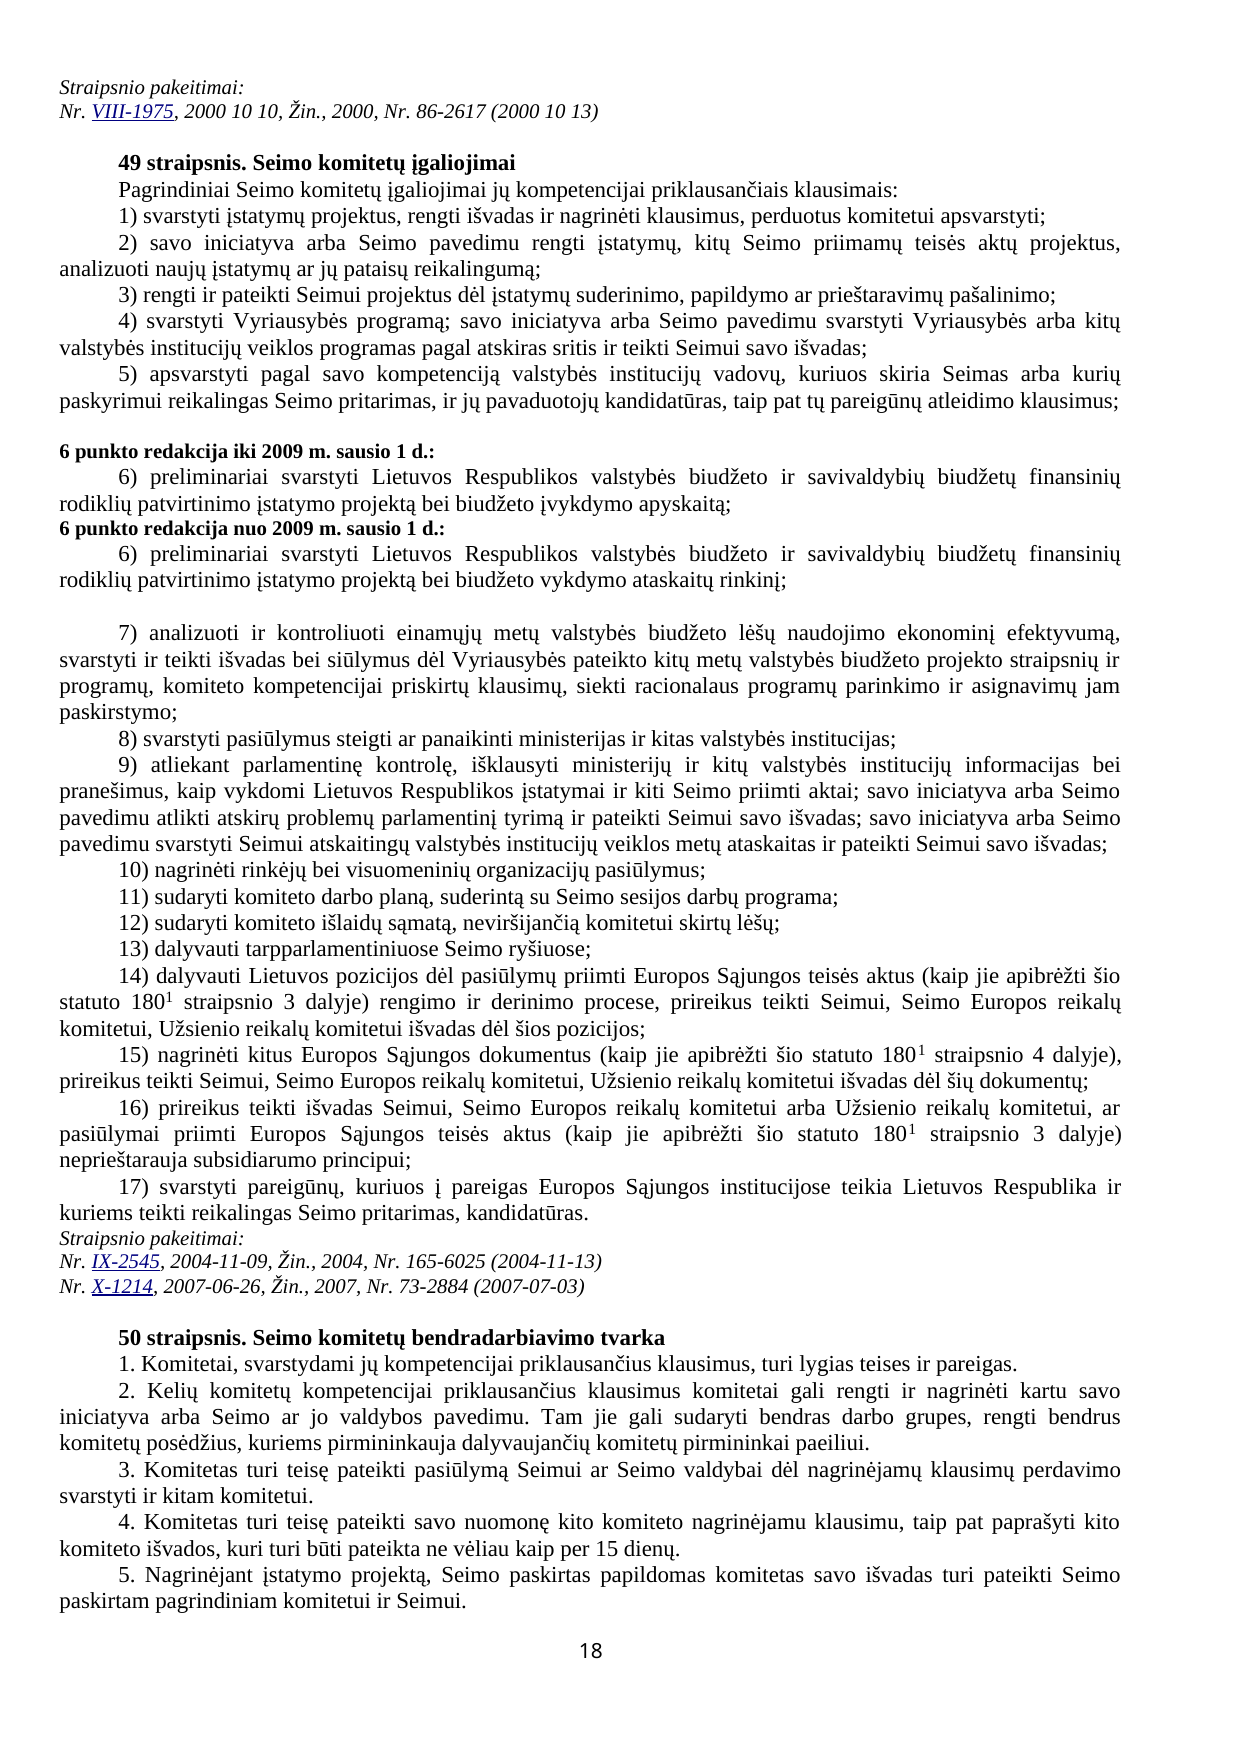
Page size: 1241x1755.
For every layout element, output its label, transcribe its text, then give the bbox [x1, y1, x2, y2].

text Nr. VIII-1975, 2000 10 10, Žin., 2000, Nr. 86-2617 (2000 10 13) [59, 99, 1122, 123]
text 3) rengti ir pateikti Seimui projektus dėl įstatymų suderinimo, papildymo ar prieštaravimų pašalinimo; [59, 281, 1122, 308]
text 5) apsvarstyti pagal savo kompetenciją valstybės institucijų vadovų, kuriuos skiria Seimas arba kurių paskyrimui reikalingas Seimo pritarimas, ir jų pavaduotojų kandidatūras, taip pat tų pareigūnų atleidimo klausimus; [59, 360, 1122, 413]
text 11) sudaryti komiteto darbo planą, suderintą su Seimo sesijos darbų programa; [59, 883, 1122, 909]
text 16) prireikus teikti išvadas Seimui, Seimo Europos reikalų komitetui arba Užsienio reikalų komitetui, ar pasiūlymai priimti Europos Sąjungos teisės aktus (kaip jie apibrėžti šio statuto 1801 straipsnio 3 dalyje) neprieštarauja subsidiarumo principui; [59, 1094, 1122, 1173]
text 7) analizuoti ir kontroliuoti einamųjų metų valstybės biudžeto lėšų naudojimo ekonominį efektyvumą, svarstyti ir teikti išvadas bei siūlymus dėl Vyriausybės pateikto kitų metų valstybės biudžeto projekto straipsnių ir programų, komiteto kompetencijai priskirtų klausimų, siekti racionalaus programų parinkimo ir asignavimų jam paskirstymo; [59, 619, 1122, 725]
text 5. Nagrinėjant įstatymo projektą, Seimo paskirtas papildomas komitetas savo išvadas turi pateikti Seimo paskirtam pagrindiniam komitetui ir Seimui. [59, 1561, 1122, 1614]
text 8) svarstyti pasiūlymus steigti ar panaikinti ministerijas ir kitas valstybės institucijas; [59, 725, 1122, 751]
text 6) preliminariai svarstyti Lietuvos Respublikos valstybės biudžeto ir savivaldybių biudžetų finansinių rodiklių patvirtinimo įstatymo projektą bei biudžeto vykdymo ataskaitų rinkinį; [59, 540, 1122, 593]
text 12) sudaryti komiteto išlaidų sąmatą, neviršijančią komitetui skirtų lėšų; [59, 909, 1122, 936]
text 13) dalyvauti tarpparlamentiniuose Seimo ryšiuose; [59, 936, 1122, 962]
text 15) nagrinėti kitus Europos Sąjungos dokumentus (kaip jie apibrėžti šio statuto 1801 straipsnio 4 dalyje), prireikus teikti Seimui, Seimo Europos reikalų komitetui, Užsienio reikalų komitetui išvadas dėl šių dokumentų; [59, 1041, 1122, 1094]
text Nr. X-1214, 2007-06-26, Žin., 2007, Nr. 73-2884 (2007-07-03) [59, 1273, 1122, 1298]
text 50 straipsnis. Seimo komitetų bendradarbiavimo tvarka [59, 1324, 1122, 1350]
text 6 punkto redakcija iki 2009 m. sausio 1 d.: [59, 439, 1122, 463]
text Straipsnio pakeitimai: [59, 75, 1122, 99]
text 1) svarstyti įstatymų projektus, rengti išvadas ir nagrinėti klausimus, perduotus komitetui apsvarstyti; [59, 202, 1122, 228]
text 2. Kelių komitetų kompetencijai priklausančius klausimus komitetai gali rengti ir nagrinėti kartu savo iniciatyva arba Seimo ar jo valdybos pavedimu. Tam jie gali sudaryti bendras darbo grupes, rengti bendrus komitetų posėdžius, kuriems pirmininkauja dalyvaujančių komitetų pirmininkai paeiliui. [59, 1377, 1122, 1456]
text Pagrindiniai Seimo komitetų įgaliojimai jų kompetencijai priklausančiais klausimais: [59, 176, 1122, 202]
text Straipsnio pakeitimai: [59, 1225, 1122, 1249]
text 9) atliekant parlamentinę kontrolę, išklausyti ministerijų ir kitų valstybės institucijų informacijas bei pranešimus, kaip vykdomi Lietuvos Respublikos įstatymai ir kiti Seimo priimti aktai; savo iniciatyva arba Seimo pavedimu atlikti atskirų problemų parlamentinį tyrimą ir pateikti Seimui savo išvadas; savo iniciatyva arba Seimo pavedimu svarstyti Seimui atskaitingų valstybės institucijų veiklos metų ataskaitas ir pateikti Seimui savo išvadas; [59, 751, 1122, 856]
text 49 straipsnis. Seimo komitetų įgaliojimai [59, 149, 1122, 176]
text Nr. IX-2545, 2004-11-09, Žin., 2004, Nr. 165-6025 (2004-11-13) [59, 1249, 1122, 1273]
text 17) svarstyti pareigūnų, kuriuos į pareigas Europos Sąjungos institucijose teikia Lietuvos Respublika ir kuriems teikti reikalingas Seimo pritarimas, kandidatūras. [59, 1173, 1122, 1225]
text 6) preliminariai svarstyti Lietuvos Respublikos valstybės biudžeto ir savivaldybių biudžetų finansinių rodiklių patvirtinimo įstatymo projektą bei biudžeto įvykdymo apyskaitą; [59, 463, 1122, 516]
text 4) svarstyti Vyriausybės programą; savo iniciatyva arba Seimo pavedimu svarstyti Vyriausybės arba kitų valstybės institucijų veiklos programas pagal atskiras sritis ir teikti Seimui savo išvadas; [59, 308, 1122, 360]
text 10) nagrinėti rinkėjų bei visuomeninių organizacijų pasiūlymus; [59, 856, 1122, 883]
text 3. Komitetas turi teisę pateikti pasiūlymą Seimui ar Seimo valdybai dėl nagrinėjamų klausimų perdavimo svarstyti ir kitam komitetui. [59, 1456, 1122, 1508]
text 2) savo iniciatyva arba Seimo pavedimu rengti įstatymų, kitų Seimo priimamų teisės aktų projektus, analizuoti naujų įstatymų ar jų pataisų reikalingumą; [59, 228, 1122, 281]
text 4. Komitetas turi teisę pateikti savo nuomonę kito komiteto nagrinėjamu klausimu, taip pat paprašyti kito komiteto išvados, kuri turi būti pateikta ne vėliau kaip per 15 dienų. [59, 1508, 1122, 1561]
text 6 punkto redakcija nuo 2009 m. sausio 1 d.: [59, 516, 1122, 540]
text 1. Komitetai, svarstydami jų kompetencijai priklausančius klausimus, turi lygias teises ir pareigas. [59, 1350, 1122, 1377]
text 14) dalyvauti Lietuvos pozicijos dėl pasiūlymų priimti Europos Sąjungos teisės aktus (kaip jie apibrėžti šio statuto 1801 straipsnio 3 dalyje) rengimo ir derinimo procese, prireikus teikti Seimui, Seimo Europos reikalų komitetui, Užsienio reikalų komitetui išvadas dėl šios pozicijos; [59, 962, 1122, 1041]
